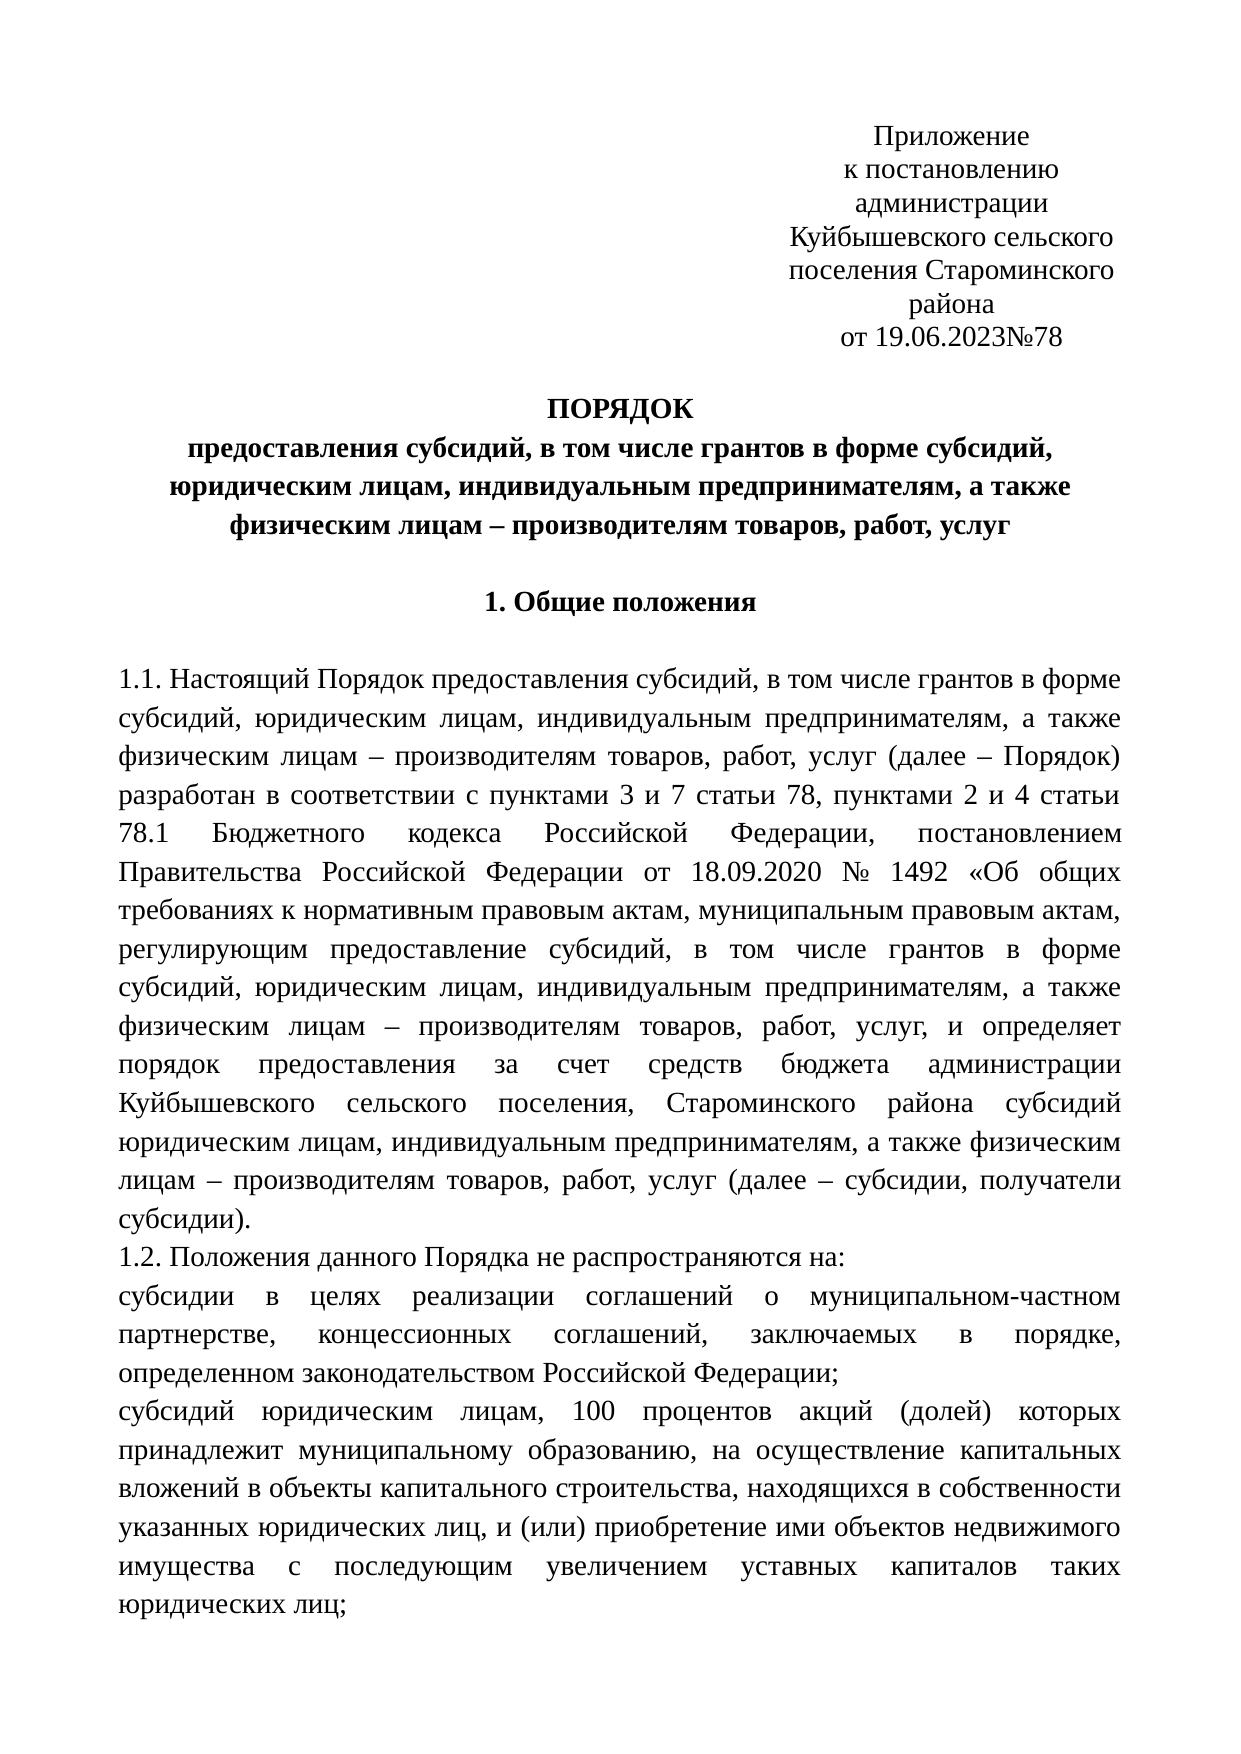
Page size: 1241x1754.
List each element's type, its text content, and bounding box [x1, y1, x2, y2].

text ПОРЯДОК [118, 391, 1122, 425]
table_header [450, 118, 781, 353]
table_header [118, 118, 450, 353]
text 1. Общие положения [118, 584, 1122, 618]
text предоставления субсидий, в том числе грантов в форме субсидий, юридическим лицам, индивидуальным предпринимателям, а также физическим лицам – производителям товаров, работ, услуг [118, 430, 1122, 541]
text 1.1. Настоящий Порядок предоставления субсидий, в том числе грантов в форме субсидий, юридическим лицам, индивидуальным предпринимателям, а также физическим лицам – производителям товаров, работ, услуг (далее – Порядок) разработан в соответствии с пунктами 3 и 7 статьи 78, пунктами 2 и 4 статьи 78.1 Бюджетного кодекса Российской Федерации, постановлением Правительства Российской Федерации от 18.09.2020 № 1492 «Об общих требованиях к нормативным правовым актам, муниципальным правовым актам, регулирующим предоставление субсидий, в том числе грантов в форме субсидий, юридическим лицам, индивидуальным предпринимателям, а также физическим лицам – производителям товаров, работ, услуг, и определяет порядок предоставления за счет средств бюджета администрации Куйбышевского сельского поселения, Староминского района субсидий юридическим лицам, индивидуальным предпринимателям, а также физическим лицам – производителям товаров, работ, услуг (далее – субсидии, получатели субсидии). [118, 661, 1122, 1234]
table_header Приложение к постановлению администрации Куйбышевского сельского поселения Староминского района от 19.06.2023№78 [781, 118, 1122, 353]
text субсидии в целях реализации соглашений о муниципальном-частном партнерстве, концессионных соглашений, заключаемых в порядке, определенном законодательством Российской Федерации; [118, 1278, 1122, 1388]
text 1.2. Положения данного Порядка не распространяются на: [118, 1239, 1122, 1273]
text субсидий юридическим лицам, 100 процентов акций (долей) которых принадлежит муниципальному образованию, на осуществление капитальных вложений в объекты капитального строительства, находящихся в собственности указанных юридических лиц, и (или) приобретение ими объектов недвижимого имущества с последующим увеличением уставных капиталов таких юридических лиц; [118, 1393, 1122, 1620]
